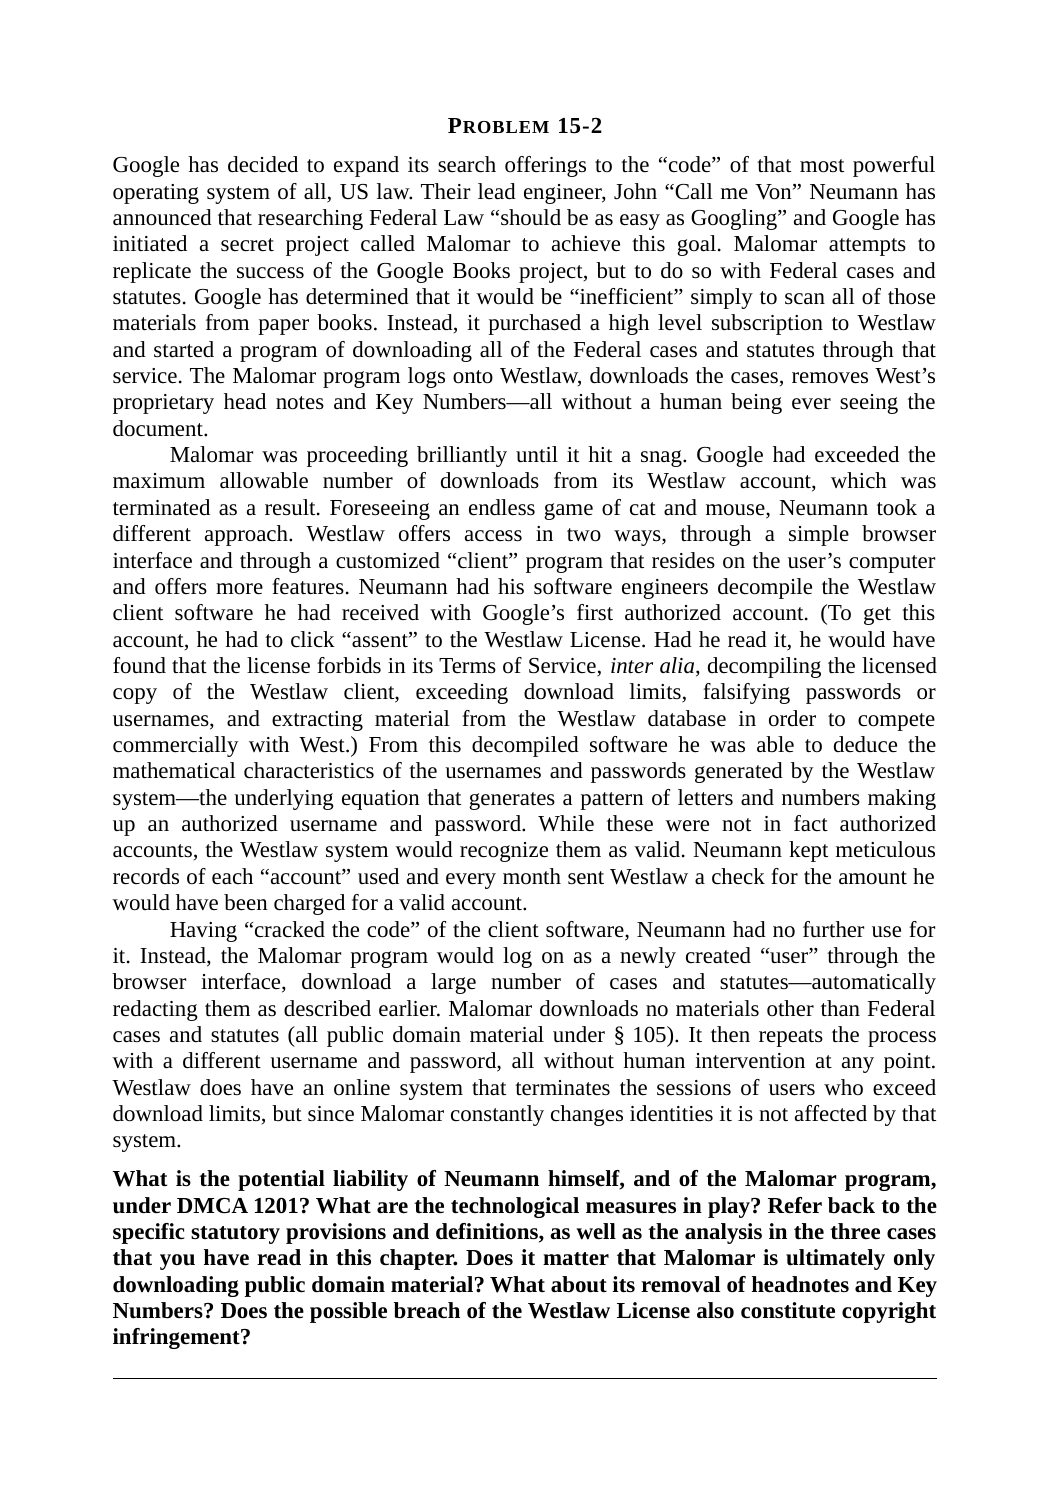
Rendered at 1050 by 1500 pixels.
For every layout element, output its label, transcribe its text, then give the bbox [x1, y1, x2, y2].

text Problem 15-2 [112, 112, 937, 139]
text What is the potential liability of Neumann himself, and of the Malomar program, under DMCA 1201? What are the technological measures in play? Refer back to the specific statutory provisions and definitions, as well as the analysis in the three cases that you have read in this chapter. Does it matter that Malomar is ultimately only downloading public domain material? What about its removal of headnotes and Key Numbers? Does the possible breach of the Westlaw License also constitute copyright infringement? [112, 1165, 937, 1350]
text Having “cracked the code” of the client software, Neumann had no further use for it. Instead, the Malomar program would log on as a newly created “user” through the browser interface, download a large number of cases and statutes—automatically redacting them as described earlier. Malomar downloads no materials other than Federal cases and statutes (all public domain material under § 105). It then repeats the process with a different username and password, all without human intervention at any point. Westlaw does have an online system that terminates the sessions of users who exceed download limits, but since Malomar constantly changes identities it is not affected by that system. [112, 916, 937, 1153]
text Google has decided to expand its search offerings to the “code” of that most powerful operating system of all, US law. Their lead engineer, John “Call me Von” Neumann has announced that researching Federal Law “should be as easy as Googling” and Google has initiated a secret project called Malomar to achieve this goal. Malomar attempts to replicate the success of the Google Books project, but to do so with Federal cases and statutes. Google has determined that it would be “inefficient” simply to scan all of those materials from paper books. Instead, it purchased a high level subscription to Westlaw and started a program of downloading all of the Federal cases and statutes through that service. The Malomar program logs onto Westlaw, downloads the cases, removes West’s proprietary head notes and Key Numbers—all without a human being ever seeing the document. [112, 151, 937, 441]
text Malomar was proceeding brilliantly until it hit a snag. Google had exceeded the maximum allowable number of downloads from its Westlaw account, which was terminated as a result. Foreseeing an endless game of cat and mouse, Neumann took a different approach. Westlaw offers access in two ways, through a simple browser interface and through a customized “client” program that resides on the user’s computer and offers more features. Neumann had his software engineers decompile the Westlaw client software he had received with Google’s first authorized account. (To get this account, he had to click “assent” to the Westlaw License. Had he read it, he would have found that the license forbids in its Terms of Service, inter alia, decompiling the licensed copy of the Westlaw client, exceeding download limits, falsifying passwords or usernames, and extracting material from the Westlaw database in order to compete commercially with West.) From this decompiled software he was able to deduce the mathematical characteristics of the usernames and passwords generated by the Westlaw system—the underlying equation that generates a pattern of letters and numbers making up an authorized username and password. While these were not in fact authorized accounts, the Westlaw system would recognize them as valid. Neumann kept meticulous records of each “account” used and every month sent Westlaw a check for the amount he would have been charged for a valid account. [112, 441, 937, 916]
